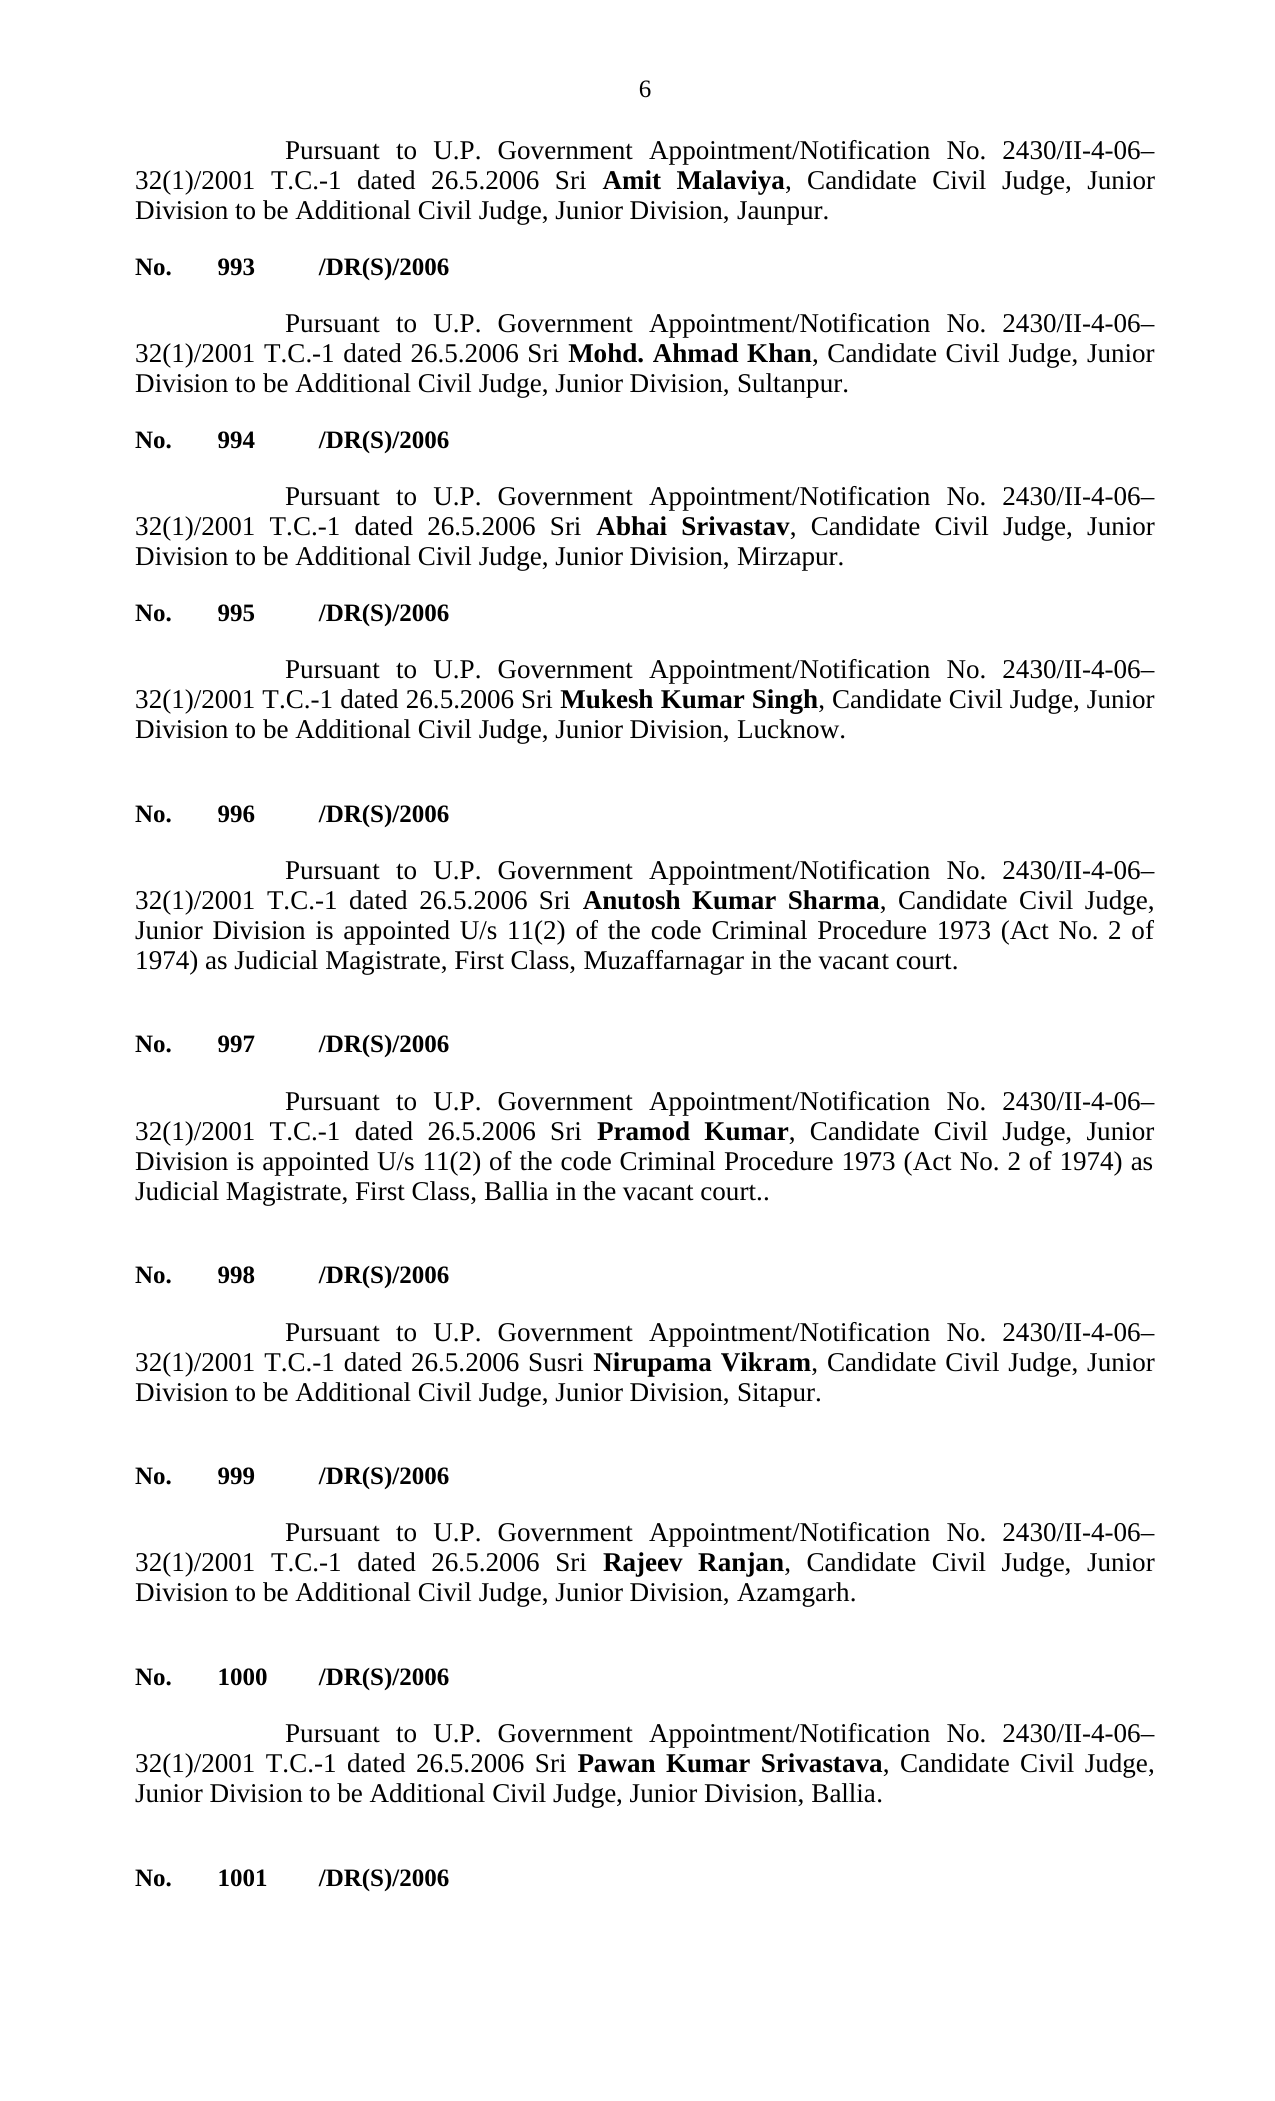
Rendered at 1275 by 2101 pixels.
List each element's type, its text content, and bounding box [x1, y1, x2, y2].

text Pursuant to U.P. Government Appointment/Notification No. 2430/II-4-06–32(1)/2001 T.C.-1 dated 26.5.2006 Sri Mukesh Kumar Singh, Candidate Civil Judge, Junior Division to be Additional Civil Judge, Junior Division, Lucknow. [135, 654, 1155, 744]
table_header [191, 253, 307, 280]
table_header No. [124, 1864, 191, 1892]
table_header [191, 1462, 307, 1490]
table_header [191, 800, 307, 827]
table_header No. [124, 253, 191, 280]
table_header No. [124, 599, 191, 627]
table_header /DR(S)/2006 [308, 1261, 615, 1289]
table_header /DR(S)/2006 [308, 599, 615, 627]
table_header No. [124, 1462, 191, 1490]
table_header [191, 599, 307, 627]
text Pursuant to U.P. Government Appointment/Notification No. 2430/II-4-06–32(1)/2001 T.C.-1 dated 26.5.2006 Sri Pawan Kumar Srivastava, Candidate Civil Judge, Junior Division to be Additional Civil Judge, Junior Division, Ballia. [135, 1718, 1155, 1808]
table_header [191, 1261, 307, 1289]
table_header No. [124, 1261, 191, 1289]
text Pursuant to U.P. Government Appointment/Notification No. 2430/II-4-06–32(1)/2001 T.C.-1 dated 26.5.2006 Susri Nirupama Vikram, Candidate Civil Judge, Junior Division to be Additional Civil Judge, Junior Division, Sitapur. [135, 1317, 1155, 1407]
text Pursuant to U.P. Government Appointment/Notification No. 2430/II-4-06–32(1)/2001 T.C.-1 dated 26.5.2006 Sri Pramod Kumar, Candidate Civil Judge, Junior Division is appointed U/s 11(2) of the code Criminal Procedure 1973 (Act No. 2 of 1974) as Judicial Magistrate, First Class, Ballia in the vacant court.. [135, 1086, 1155, 1206]
table_header No. [124, 800, 191, 827]
table_header No. [124, 1663, 191, 1691]
table_header /DR(S)/2006 [308, 1663, 615, 1691]
table_header /DR(S)/2006 [308, 1462, 615, 1490]
text Pursuant to U.P. Government Appointment/Notification No. 2430/II-4-06–32(1)/2001 T.C.-1 dated 26.5.2006 Sri Anutosh Kumar Sharma, Candidate Civil Judge, Junior Division is appointed U/s 11(2) of the code Criminal Procedure 1973 (Act No. 2 of 1974) as Judicial Magistrate, First Class, Muzaffarnagar in the vacant court. [135, 855, 1155, 975]
table_header [191, 1864, 307, 1892]
table_header [191, 1031, 307, 1058]
text Pursuant to U.P. Government Appointment/Notification No. 2430/II-4-06–32(1)/2001 T.C.-1 dated 26.5.2006 Sri Abhai Srivastav, Candidate Civil Judge, Junior Division to be Additional Civil Judge, Junior Division, Mirzapur. [135, 481, 1155, 571]
text Pursuant to U.P. Government Appointment/Notification No. 2430/II-4-06–32(1)/2001 T.C.-1 dated 26.5.2006 Sri Mohd. Ahmad Khan, Candidate Civil Judge, Junior Division to be Additional Civil Judge, Junior Division, Sultanpur. [135, 308, 1155, 398]
table_header No. [124, 426, 191, 453]
table_header /DR(S)/2006 [308, 800, 615, 827]
text Pursuant to U.P. Government Appointment/Notification No. 2430/II-4-06–32(1)/2001 T.C.-1 dated 26.5.2006 Sri Rajeev Ranjan, Candidate Civil Judge, Junior Division to be Additional Civil Judge, Junior Division, Azamgarh. [135, 1518, 1155, 1608]
table_header /DR(S)/2006 [308, 253, 615, 280]
table_header /DR(S)/2006 [308, 1031, 615, 1058]
text Pursuant to U.P. Government Appointment/Notification No. 2430/II-4-06–32(1)/2001 T.C.-1 dated 26.5.2006 Sri Amit Malaviya, Candidate Civil Judge, Junior Division to be Additional Civil Judge, Junior Division, Jaunpur. [135, 135, 1155, 225]
table_header [191, 1663, 307, 1691]
table_header /DR(S)/2006 [308, 1864, 615, 1892]
table_header No. [124, 1031, 191, 1058]
table_header /DR(S)/2006 [308, 426, 615, 453]
table_header [191, 426, 307, 453]
